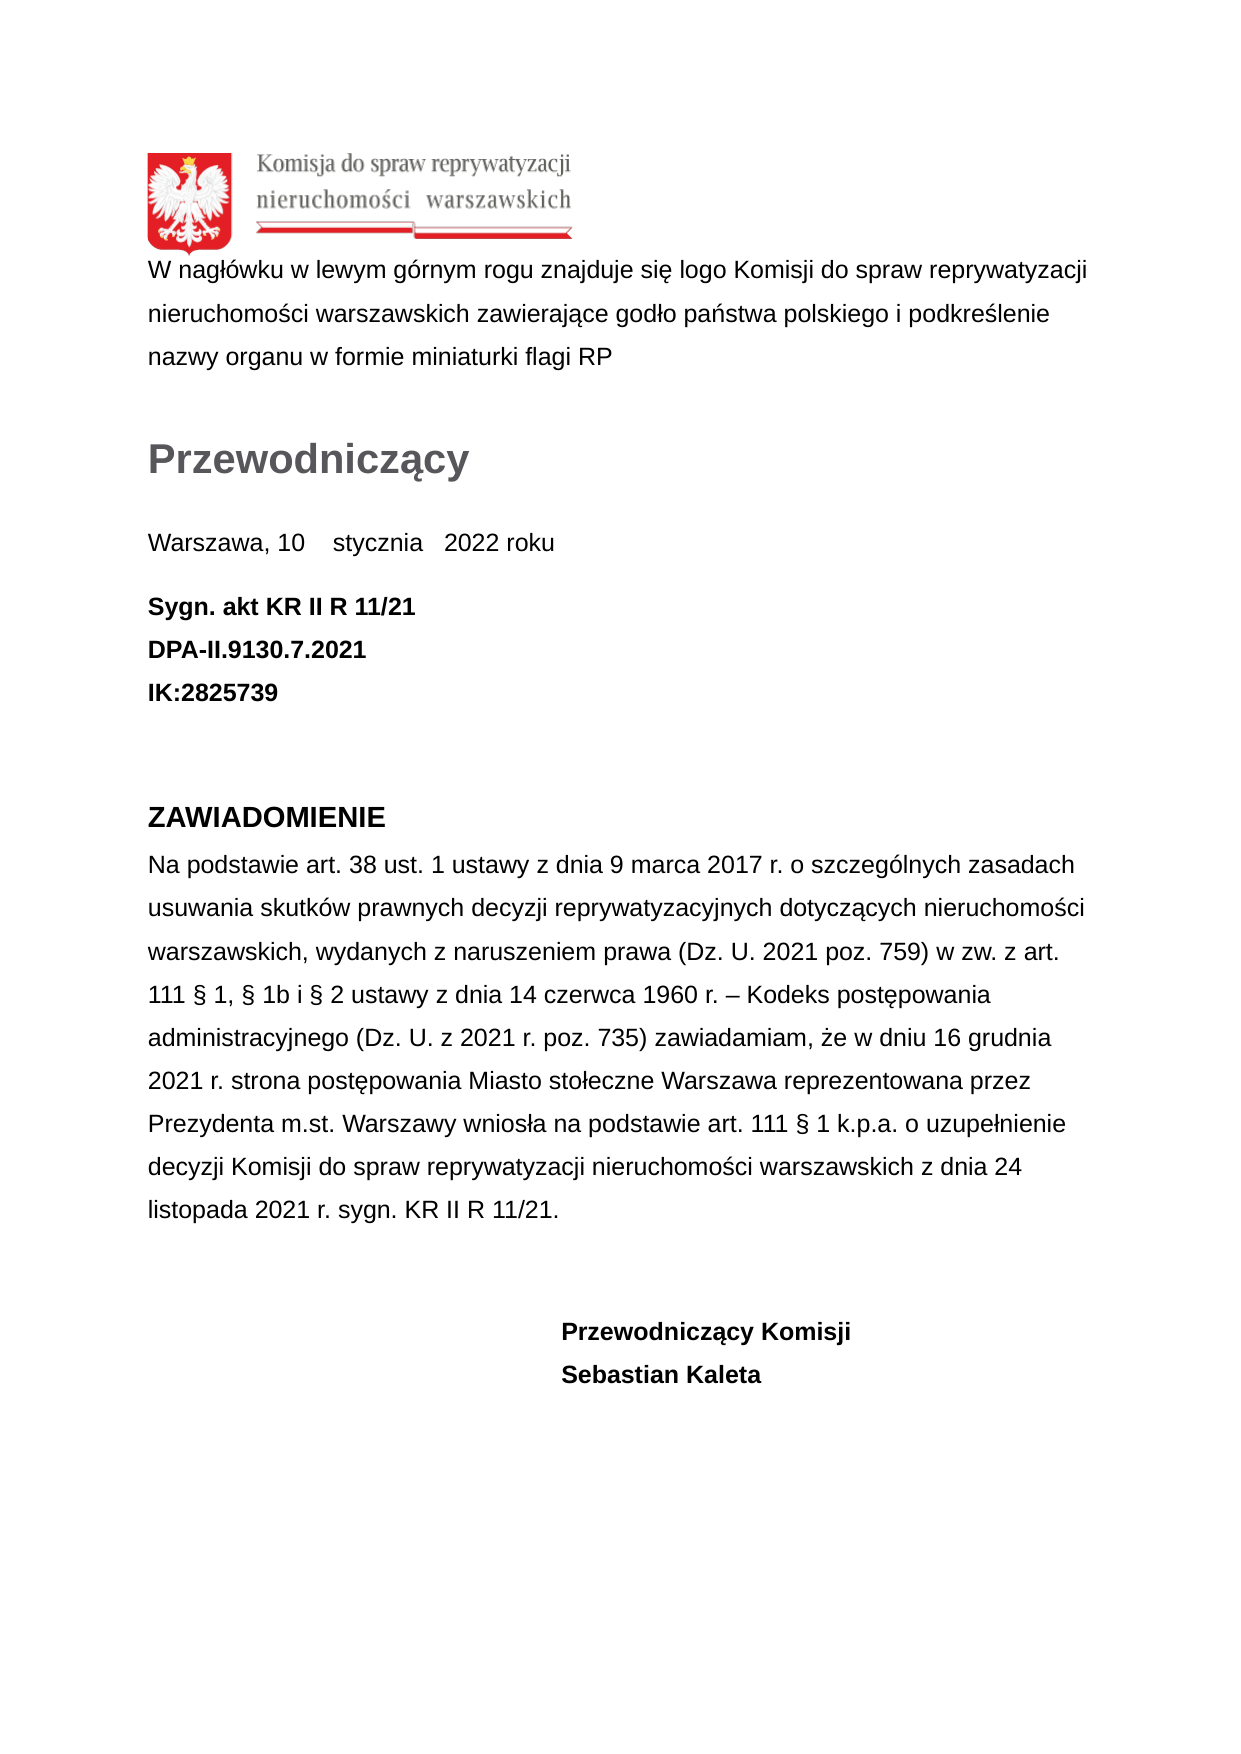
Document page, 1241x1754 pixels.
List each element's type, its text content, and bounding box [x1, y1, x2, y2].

text Na podstawie art. 38 ust. 1 ustawy z dnia 9 marca 2017 r. o szczególnych zasadach usuwania skutków prawnych decyzji reprywatyzacyjnych dotyczących nieruchomości warszawskich, wydanych z naruszeniem prawa (Dz. U. 2021 poz. 759) w zw. z art. 111 § 1, § 1b i § 2 ustawy z dnia 14 czerwca 1960 r. – Kodeks postępowania administracyjnego (Dz. U. z 2021 r. poz. 735) zawiadamiam, że w dniu 16 grudnia 2021 r. strona postępowania Miasto stołeczne Warszawa reprezentowana przez Prezydenta m.st. Warszawy wniosła na podstawie art. 111 § 1 k.p.a. o uzupełnienie decyzji Komisji do spraw reprywatyzacji nieruchomości warszawskich z dnia 24 listopada 2021 r. sygn. KR II R 11/21. [148, 850, 1093, 1224]
text Sebastian Kaleta [561, 1360, 1093, 1389]
text Warszawa, 10 stycznia 2022 roku [148, 528, 1093, 556]
text ZAWIADOMIENIE [148, 800, 1093, 833]
text W nagłówku w lewym górnym rogu znajduje się logo Komisji do spraw reprywatyzacji nieruchomości warszawskich zawierające godło państwa polskiego i podkreślenie nazwy organu w formie miniaturki flagi RP [148, 256, 1093, 371]
text IK:2825739 [148, 678, 1093, 707]
text Przewodniczący Komisji [561, 1317, 1093, 1346]
text Sygn. akt KR II R 11/21 [148, 592, 1093, 620]
text DPA-II.9130.7.2021 [148, 635, 1093, 663]
text Przewodniczący [148, 435, 1093, 483]
